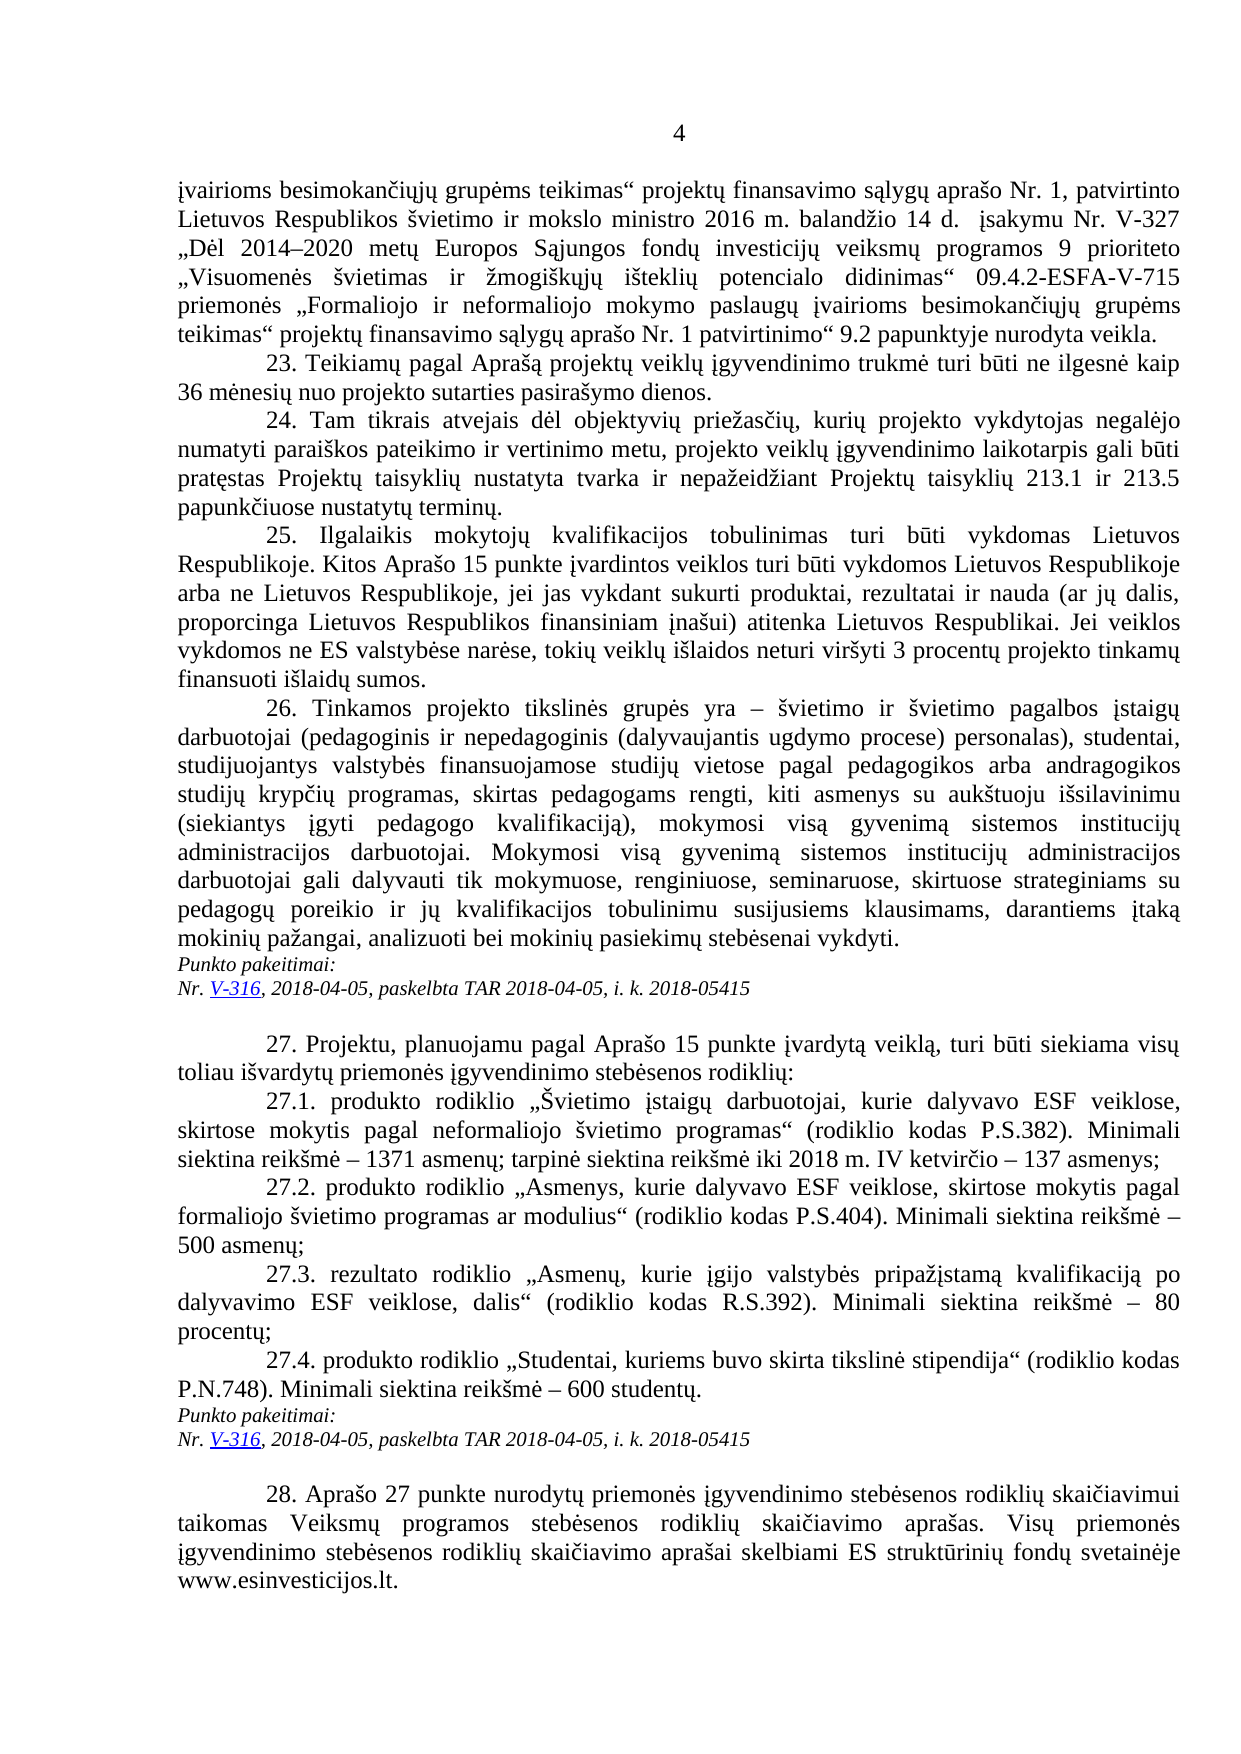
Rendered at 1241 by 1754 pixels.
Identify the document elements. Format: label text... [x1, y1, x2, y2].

text 26. Tinkamos projekto tikslinės grupės yra – švietimo ir švietimo pagalbos įstaigų darbuotojai (pedagoginis ir nepedagoginis (dalyvaujantis ugdymo procese) personalas), studentai, studijuojantys valstybės finansuojamose studijų vietose pagal pedagogikos arba andragogikos studijų krypčių programas, skirtas pedagogams rengti, kiti asmenys su aukštuoju išsilavinimu (siekiantys įgyti pedagogo kvalifikaciją), mokymosi visą gyvenimą sistemos institucijų administracijos darbuotojai. Mokymosi visą gyvenimą sistemos institucijų administracijos darbuotojai gali dalyvauti tik mokymuose, renginiuose, seminaruose, skirtuose strateginiams su pedagogų poreikio ir jų kvalifikacijos tobulinimu susijusiems klausimams, darantiems įtaką mokinių pažangai, analizuoti bei mokinių pasiekimų stebėsenai vykdyti. [177, 693, 1181, 952]
text Punkto pakeitimai: [177, 952, 1181, 976]
text 27.4. produkto rodiklio „Studentai, kuriems buvo skirta tikslinė stipendija“ (rodiklio kodas P.N.748). Minimali siektina reikšmė – 600 studentų. [177, 1345, 1181, 1402]
text 24. Tam tikrais atvejais dėl objektyvių priežasčių, kurių projekto vykdytojas negalėjo numatyti paraiškos pateikimo ir vertinimo metu, projekto veiklų įgyvendinimo laikotarpis gali būti pratęstas Projektų taisyklių nustatyta tvarka ir nepažeidžiant Projektų taisyklių 213.1 ir 213.5 papunkčiuose nustatytų terminų. [177, 406, 1181, 521]
text 28. Aprašo 27 punkte nurodytų priemonės įgyvendinimo stebėsenos rodiklių skaičiavimui taikomas Veiksmų programos stebėsenos rodiklių skaičiavimo aprašas. Visų priemonės įgyvendinimo stebėsenos rodiklių skaičiavimo aprašai skelbiami ES struktūrinių fondų svetainėje www.esinvesticijos.lt. [177, 1479, 1181, 1594]
text Nr. V-316, 2018-04-05, paskelbta TAR 2018-04-05, i. k. 2018-05415 [177, 1427, 1181, 1451]
text 23. Teikiamų pagal Aprašą projektų veiklų įgyvendinimo trukmė turi būti ne ilgesnė kaip 36 mėnesių nuo projekto sutarties pasirašymo dienos. [177, 348, 1181, 406]
text 27.3. rezultato rodiklio „Asmenų, kurie įgijo valstybės pripažįstamą kvalifikaciją po dalyvavimo ESF veiklose, dalis“ (rodiklio kodas R.S.392). Minimali siektina reikšmė – 80 procentų; [177, 1259, 1181, 1345]
text 27.2. produkto rodiklio „Asmenys, kurie dalyvavo ESF veiklose, skirtose mokytis pagal formaliojo švietimo programas ar modulius“ (rodiklio kodas P.S.404). Minimali siektina reikšmė – 500 asmenų; [177, 1172, 1181, 1259]
text Punkto pakeitimai: [177, 1402, 1181, 1427]
text 27.1. produkto rodiklio „Švietimo įstaigų darbuotojai, kurie dalyvavo ESF veiklose, skirtose mokytis pagal neformaliojo švietimo programas“ (rodiklio kodas P.S.382). Minimali siektina reikšmė – 1371 asmenų; tarpinė siektina reikšmė iki 2018 m. IV ketvirčio – 137 asmenys; [177, 1086, 1181, 1172]
text Nr. V-316, 2018-04-05, paskelbta TAR 2018-04-05, i. k. 2018-05415 [177, 976, 1181, 1000]
text 25. Ilgalaikis mokytojų kvalifikacijos tobulinimas turi būti vykdomas Lietuvos Respublikoje. Kitos Aprašo 15 punkte įvardintos veiklos turi būti vykdomos Lietuvos Respublikoje arba ne Lietuvos Respublikoje, jei jas vykdant sukurti produktai, rezultatai ir nauda (ar jų dalis, proporcinga Lietuvos Respublikos finansiniam įnašui) atitenka Lietuvos Respublikai. Jei veiklos vykdomos ne ES valstybėse narėse, tokių veiklų išlaidos neturi viršyti 3 procentų projekto tinkamų finansuoti išlaidų sumos. [177, 521, 1181, 693]
text įvairioms besimokančiųjų grupėms teikimas“ projektų finansavimo sąlygų aprašo Nr. 1, patvirtinto Lietuvos Respublikos švietimo ir mokslo ministro 2016 m. balandžio 14 d. įsakymu Nr. V-327 „Dėl 2014–2020 metų Europos Sąjungos fondų investicijų veiksmų programos 9 prioriteto „Visuomenės švietimas ir žmogiškųjų išteklių potencialo didinimas“ 09.4.2-ESFA-V-715 priemonės „Formaliojo ir neformaliojo mokymo paslaugų įvairioms besimokančiųjų grupėms teikimas“ projektų finansavimo sąlygų aprašo Nr. 1 patvirtinimo“ 9.2 papunktyje nurodyta veikla. [177, 176, 1181, 348]
text 27. Projektu, planuojamu pagal Aprašo 15 punkte įvardytą veiklą, turi būti siekiama visų toliau išvardytų priemonės įgyvendinimo stebėsenos rodiklių: [177, 1029, 1181, 1086]
